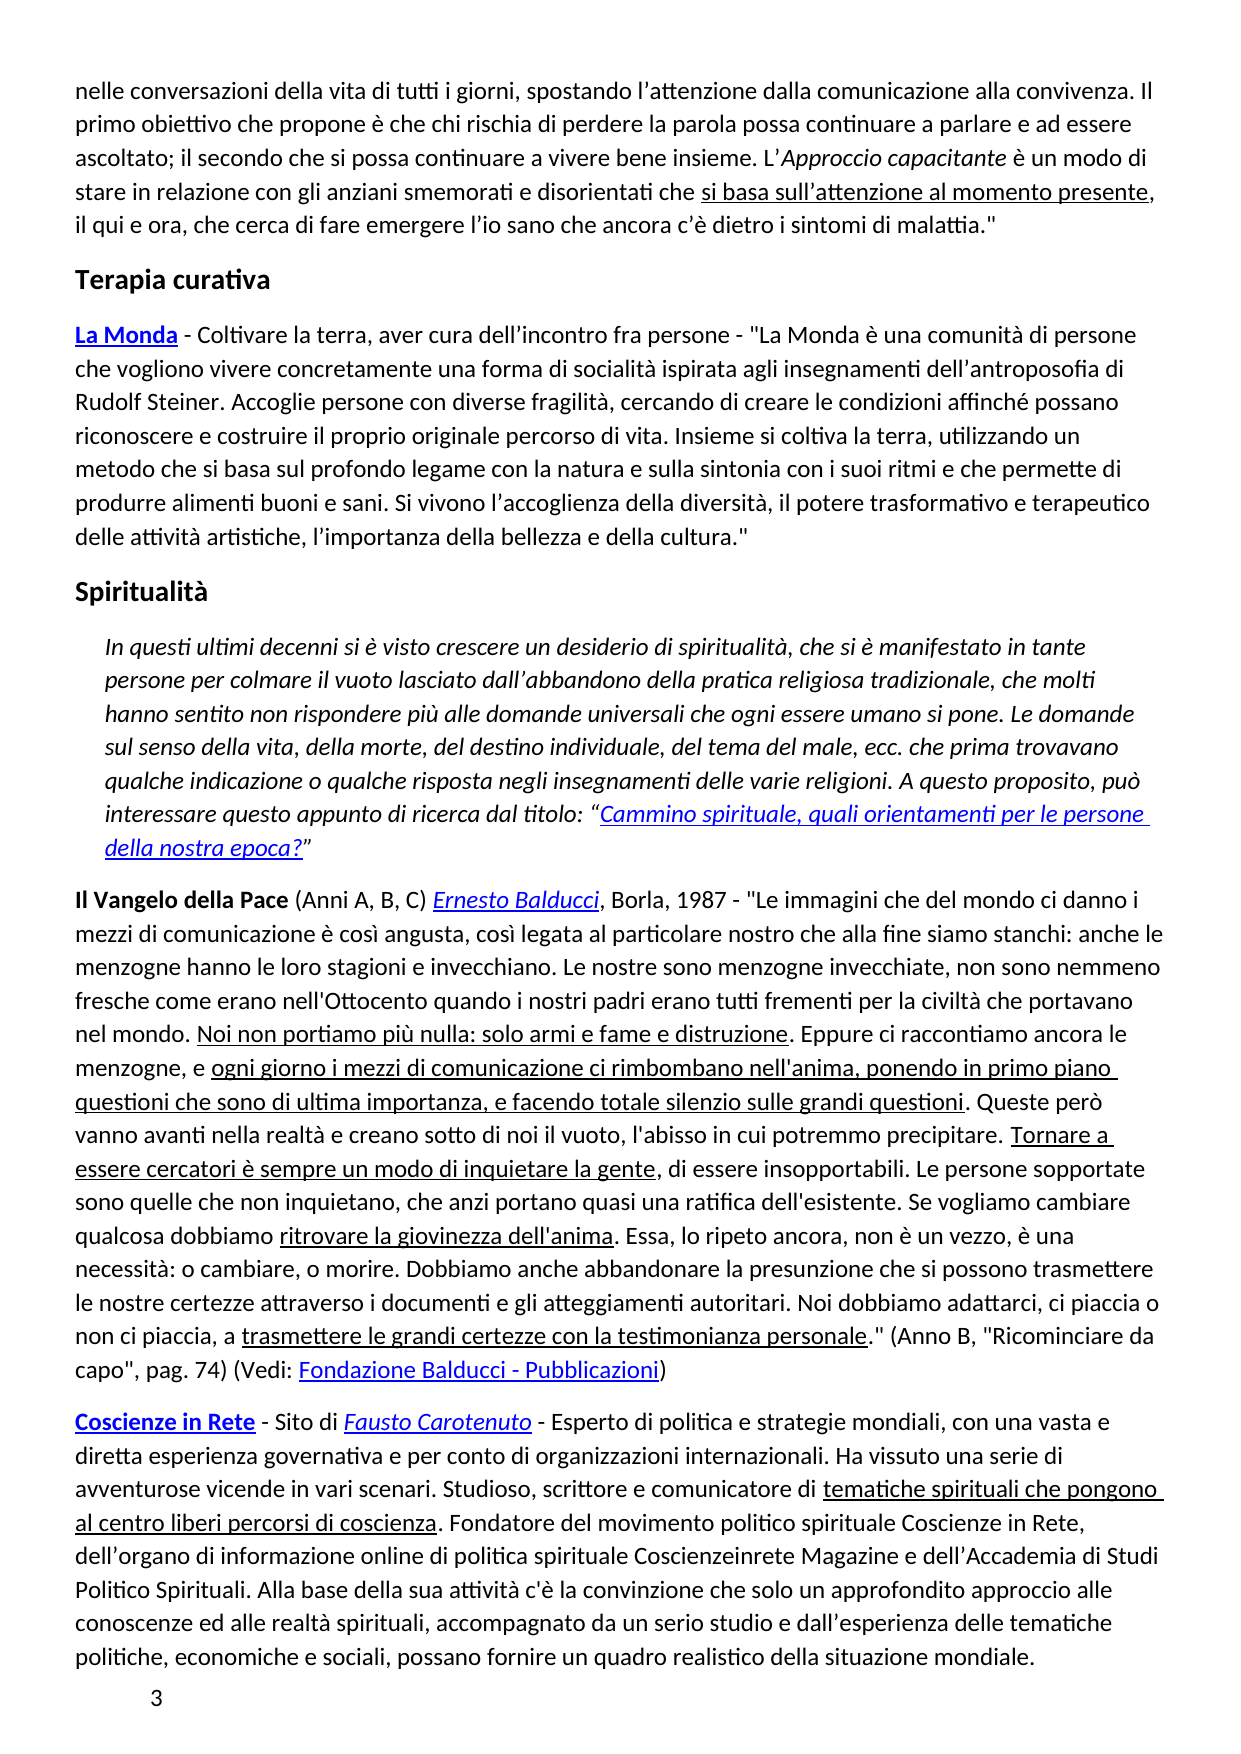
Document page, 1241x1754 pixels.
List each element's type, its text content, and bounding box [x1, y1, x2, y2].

text Coscienze in Rete - Sito di Fausto Carotenuto - Esperto di politica e strategie mondiali, con una vasta e diretta esperienza governativa e per conto di organizzazioni internazionali. Ha vissuto una serie di avventurose vicende in vari scenari. Studioso, scrittore e comunicatore di tematiche spirituali che pongono al centro liberi percorsi di coscienza. Fondatore del movimento politico spirituale Coscienze in Rete, dell’organo di informazione online di politica spirituale Coscienzeinrete Magazine e dell’Accademia di Studi Politico Spirituali. Alla base della sua attività c'è la convinzione che solo un approfondito approccio alle conoscenze ed alle realtà spirituali, accompagnato da un serio studio e dall’esperienza delle tematiche politiche, economiche e sociali, possano fornire un quadro realistico della situazione mondiale. [75, 1406, 1165, 1672]
text In questi ultimi decenni si è visto crescere un desiderio di spiritualità, che si è manifestato in tante persone per colmare il vuoto lasciato dall’abbandono della pratica religiosa tradizionale, che molti hanno sentito non rispondere più alle domande universali che ogni essere umano si pone. Le domande sul senso della vita, della morte, del destino individuale, del tema del male, ecc. che prima trovavano qualche indicazione o qualche risposta negli insegnamenti delle varie religioni. A questo proposito, può interessare questo appunto di ricerca dal titolo: “Cammino spirituale, quali orientamenti per le persone della nostra epoca?” [104, 631, 1165, 863]
text nelle conversazioni della vita di tutti i giorni, spostando l’attenzione dalla comunicazione alla convivenza. Il primo obiettivo che propone è che chi rischia di perdere la parola possa continuare a parlare e ad essere ascoltato; il secondo che si possa continuare a vivere bene insieme. L’Approccio capacitante è un modo di stare in relazione con gli anziani smemorati e disorientati che si basa sull’attenzione al momento presente, il qui e ora, che cerca di fare emergere l’io sano che ancora c’è dietro i sintomi di malattia." [75, 75, 1165, 240]
subtitle Terapia curativa [75, 261, 1165, 297]
subtitle Spiritualità [75, 573, 1165, 608]
text Il Vangelo della Pace (Anni A, B, C) Ernesto Balducci, Borla, 1987 - "Le immagini che del mondo ci danno i mezzi di comunicazione è così angusta, così legata al particolare nostro che alla fine siamo stanchi: anche le menzogne hanno le loro stagioni e invecchiano. Le nostre sono menzogne invecchiate, non sono nemmeno fresche come erano nell'Ottocento quando i nostri padri erano tutti frementi per la civiltà che portavano nel mondo. Noi non portiamo più nulla: solo armi e fame e distruzione. Eppure ci raccontiamo ancora le menzogne, e ogni giorno i mezzi di comunicazione ci rimbombano nell'anima, ponendo in primo piano questioni che sono di ultima importanza, e facendo totale silenzio sulle grandi questioni. Queste però vanno avanti nella realtà e creano sotto di noi il vuoto, l'abisso in cui potremmo precipitare. Tornare a essere cercatori è sempre un modo di inquietare la gente, di essere insopportabili. Le persone sopportate sono quelle che non inquietano, che anzi portano quasi una ratifica dell'esistente. Se vogliamo cambiare qualcosa dobbiamo ritrovare la giovinezza dell'anima. Essa, lo ripeto ancora, non è un vezzo, è una necessità: o cambiare, o morire. Dobbiamo anche abbandonare la presunzione che si possono trasmettere le nostre certezze attraverso i documenti e gli atteggiamenti autoritari. Noi dobbiamo adattarci, ci piaccia o non ci piaccia, a trasmettere le grandi certezze con la testimonianza personale." (Anno B, "Ricominciare da capo", pag. 74) (Vedi: Fondazione Balducci - Pubblicazioni) [75, 884, 1165, 1384]
text La Monda - Coltivare la terra, aver cura dell’incontro fra persone - "La Monda è una comunità di persone che vogliono vivere concretamente una forma di socialità ispirata agli insegnamenti dell’antroposofia di Rudolf Steiner. Accoglie persone con diverse fragilità, cercando di creare le condizioni affinché possano riconoscere e costruire il proprio originale percorso di vita. Insieme si coltiva la terra, utilizzando un metodo che si basa sul profondo legame con la natura e sulla sintonia con i suoi ritmi e che permette di produrre alimenti buoni e sani. Si vivono l’accoglienza della diversità, il potere trasformativo e terapeutico delle attività artistiche, l’importanza della bellezza e della cultura." [75, 319, 1165, 551]
